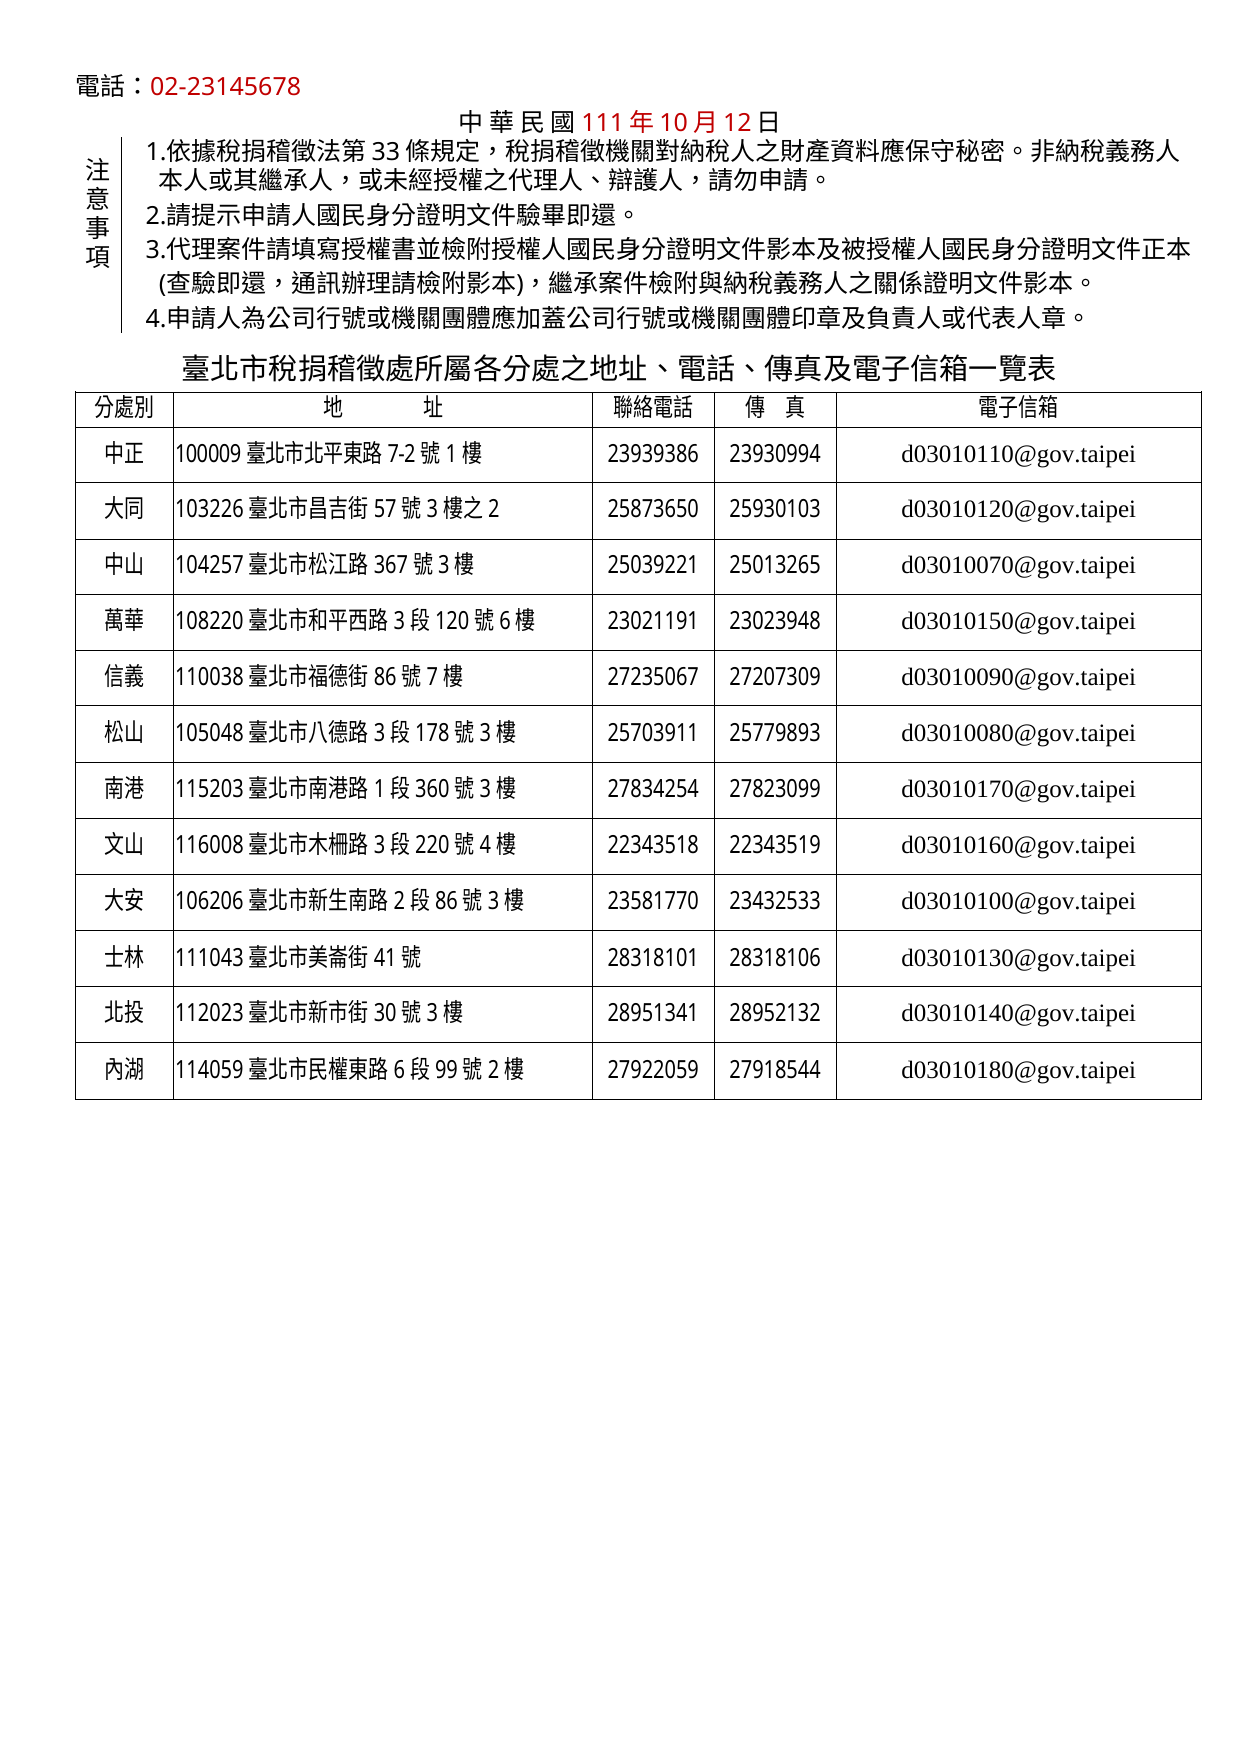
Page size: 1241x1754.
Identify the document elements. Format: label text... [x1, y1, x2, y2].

table_cell d03010150@gov.taipei [837, 595, 1201, 650]
table_cell 100009臺北市北平東路7-2號1樓 [174, 428, 592, 482]
table_cell 北投 [76, 987, 173, 1041]
table_cell 103226臺北市昌吉街57號3樓之2 [174, 483, 592, 539]
table_header 聯絡電話 [593, 393, 714, 427]
table_cell 27834254 [593, 763, 714, 818]
table_cell 萬華 [76, 595, 173, 650]
table_cell 27823099 [715, 763, 836, 818]
table_cell 105048臺北市八德路3段178號3樓 [174, 706, 592, 762]
table_cell 27207309 [715, 651, 836, 705]
table_cell 115203臺北市南港路1段360號3樓 [174, 763, 592, 818]
table_cell 文山 [76, 819, 173, 874]
table_header 地 址 [174, 393, 592, 427]
table_cell d03010180@gov.taipei [837, 1043, 1201, 1099]
table_cell d03010160@gov.taipei [837, 819, 1201, 874]
table_cell 110038臺北市福德街86號7樓 [174, 651, 592, 705]
table_cell 28951341 [593, 987, 714, 1041]
table_cell 23581770 [593, 875, 714, 930]
table_cell d03010170@gov.taipei [837, 763, 1201, 818]
table_cell 大安 [76, 875, 173, 930]
table_cell 104257臺北市松江路367號3樓 [174, 540, 592, 594]
table_cell 信義 [76, 651, 173, 705]
table_cell 114059臺北市民權東路6段99號2樓 [174, 1043, 592, 1099]
table_cell 108220臺北市和平西路3段120號6樓 [174, 595, 592, 650]
table_cell d03010130@gov.taipei [837, 931, 1201, 986]
table_cell 23432533 [715, 875, 836, 930]
table_cell d03010140@gov.taipei [837, 987, 1201, 1041]
table_cell 116008臺北市木柵路3段220號4樓 [174, 819, 592, 874]
table_cell 大同 [76, 483, 173, 539]
table_cell 25873650 [593, 483, 714, 539]
table_cell 112023臺北市新市街30號3樓 [174, 987, 592, 1041]
table_cell 28318106 [715, 931, 836, 986]
table_cell d03010120@gov.taipei [837, 483, 1201, 539]
table_cell 111043臺北市美崙街41號 [174, 931, 592, 986]
table_cell 25703911 [593, 706, 714, 762]
table_cell 內湖 [76, 1043, 173, 1099]
table_cell 27918544 [715, 1043, 836, 1099]
table_header 傳 真 [715, 393, 836, 427]
table_header 電子信箱 [837, 393, 1201, 427]
table_cell 23939386 [593, 428, 714, 482]
table_header 分處別 [76, 393, 173, 427]
table_cell 106206臺北市新生南路2段86號3樓 [174, 875, 592, 930]
table_cell d03010080@gov.taipei [837, 706, 1201, 762]
table_cell 中正 [76, 428, 173, 482]
table_cell 士林 [76, 931, 173, 986]
table_cell 27922059 [593, 1043, 714, 1099]
table_cell 23930994 [715, 428, 836, 482]
table_cell d03010090@gov.taipei [837, 651, 1201, 705]
table_cell 28318101 [593, 931, 714, 986]
table_cell 22343518 [593, 819, 714, 874]
text 臺北市稅捐稽徵處所屬各分處之地址、電話、傳真及電子信箱一覽表 [19, 333, 1219, 391]
table_cell 23023948 [715, 595, 836, 650]
table_cell 中山 [76, 540, 173, 594]
table_cell 松山 [76, 706, 173, 762]
table_cell d03010100@gov.taipei [837, 875, 1201, 930]
table_cell 22343519 [715, 819, 836, 874]
table_cell 南港 [76, 763, 173, 818]
table_cell 28952132 [715, 987, 836, 1041]
table_cell 27235067 [593, 651, 714, 705]
table_header 注意事項 [75, 137, 121, 333]
table_header 1.依據稅捐稽徵法第33條規定，稅捐稽徵機關對納稅人之財產資料應保守秘密。非納稅義務人 本人或其繼承人，或未經授權之代理人、辯護人，請勿申請。 2.請提示申請人國民身分證明文件驗畢即還。 3.代理案件請填寫授權書並檢附授權人國民身分證明文件影本及被授權人國民身分證明文件正本 (查驗即還，通訊辦理請檢附影本)，繼承案件檢附與納稅義務人之關係證明文件影本。 4.申請人為公司行號或機關團體應加蓋公司行號或機關團體印章及負責人或代表人章。 [122, 137, 1237, 333]
table_cell d03010110@gov.taipei [837, 428, 1201, 482]
text 中 華 民 國 111年10月12日 [75, 106, 1165, 137]
table_cell 25039221 [593, 540, 714, 594]
table_cell 25013265 [715, 540, 836, 594]
text 電話：02-23145678 [75, 75, 1165, 100]
table_cell d03010070@gov.taipei [837, 540, 1201, 594]
table_cell 23021191 [593, 595, 714, 650]
table_cell 25779893 [715, 706, 836, 762]
table_cell 25930103 [715, 483, 836, 539]
